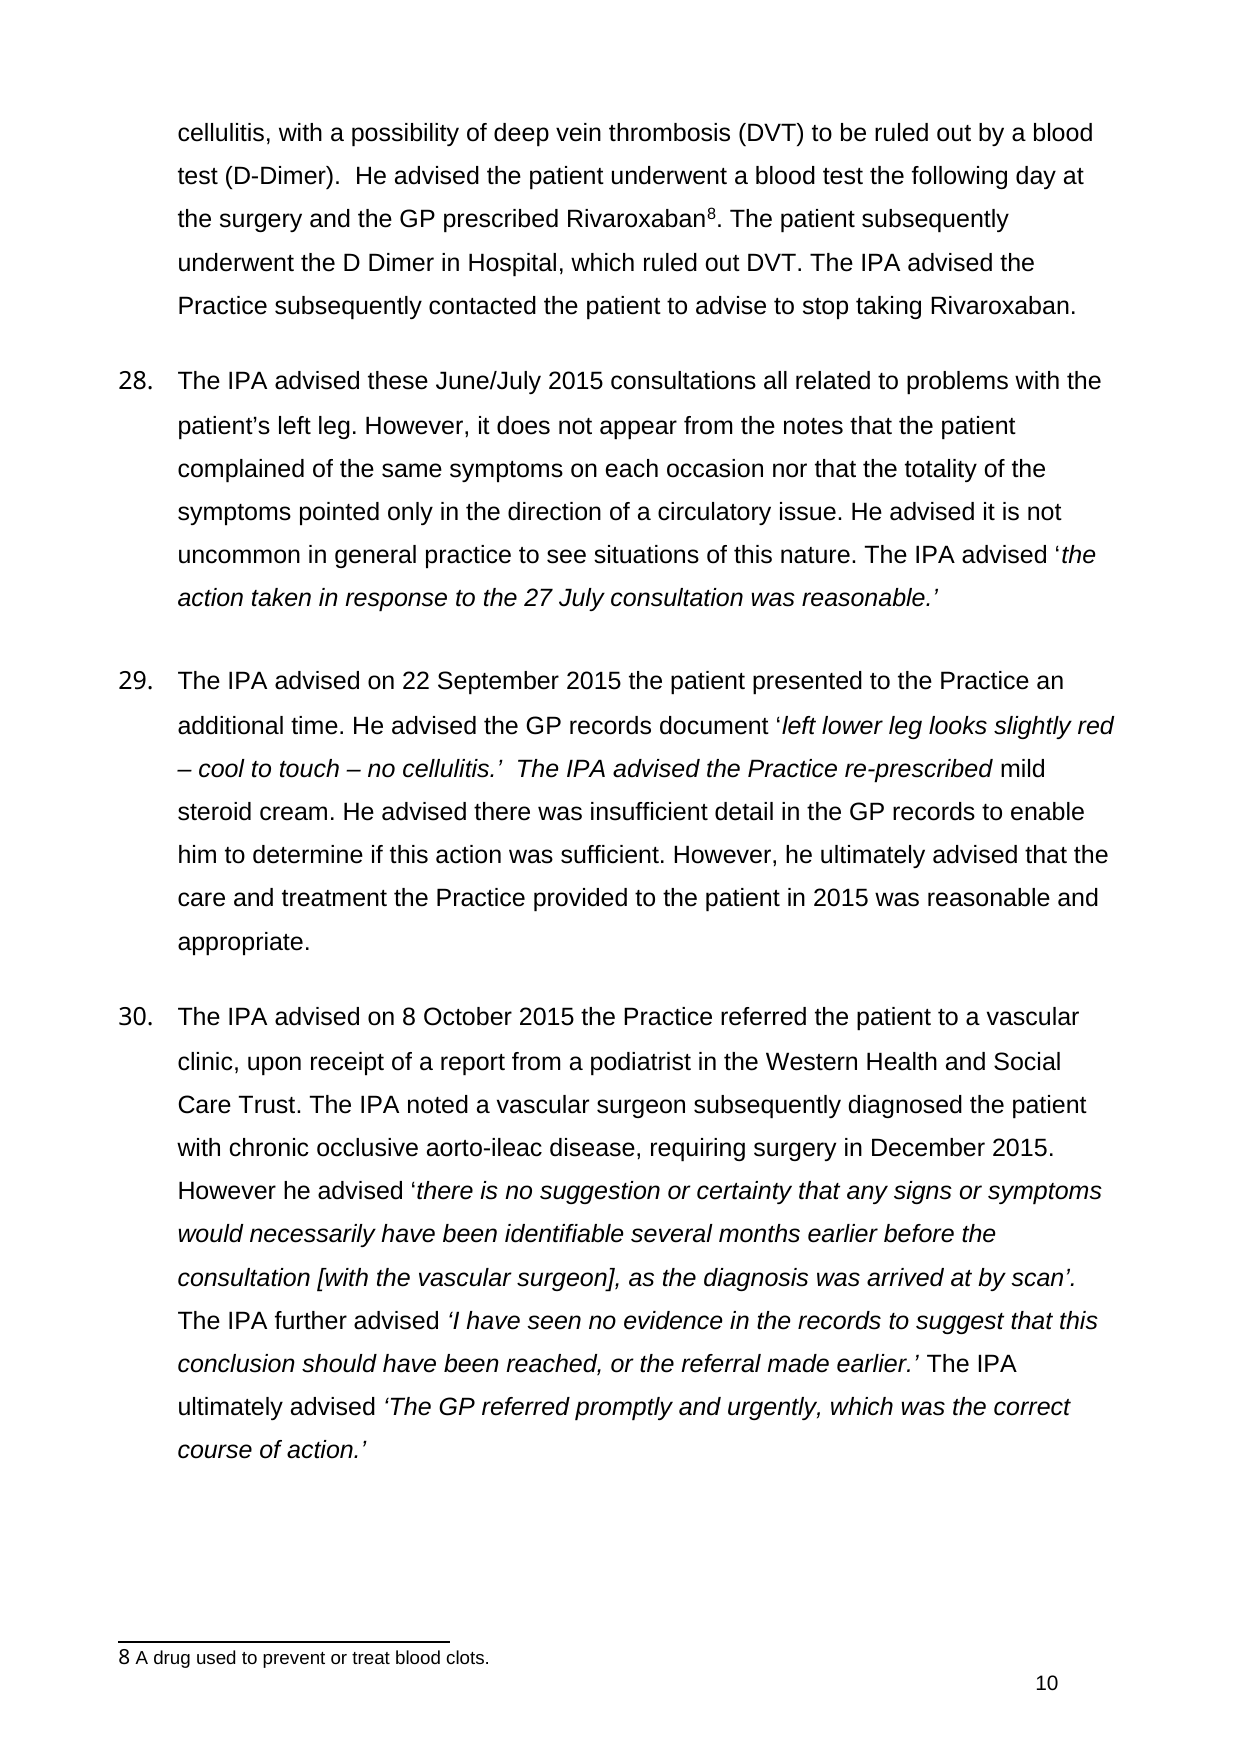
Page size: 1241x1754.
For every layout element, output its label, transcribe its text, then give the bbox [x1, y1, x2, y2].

list The IPA advised on 8 October 2015 the Practice referred the patient to a vascular clinic, upon receipt of a report from a podiatrist in the Western Health and Social Care Trust. The IPA noted a vascular surgeon subsequently diagnosed the patient with chronic occlusive aorto-ileac disease, requiring surgery in December 2015. However he advised ‘there is no suggestion or certainty that any signs or symptoms would necessarily have been identifiable several months earlier before the consultation [with the vascular surgeon], as the diagnosis was arrived at by scan’. The IPA further advised ‘I have seen no evidence in the records to suggest that this conclusion should have been reached, or the referral made earlier.’ The IPA ultimately advised ‘The GP referred promptly and urgently, which was the correct course of action.’ [118, 998, 1122, 1464]
list The IPA advised these June/July 2015 consultations all related to problems with the patient’s left leg. However, it does not appear from the notes that the patient complained of the same symptoms on each occasion nor that the totality of the symptoms pointed only in the direction of a circulatory issue. He advised it is not uncommon in general practice to see situations of this nature. The IPA advised ‘the action taken in response to the 27 July consultation was reasonable.’ [118, 362, 1122, 612]
list cellulitis, with a possibility of deep vein thrombosis (DVT) to be ruled out by a blood test (D-Dimer). He advised the patient underwent a blood test the following day at the surgery and the GP prescribed Rivaroxaban. The patient subsequently underwent the D Dimer in Hospital, which ruled out DVT. The IPA advised the Practice subsequently contacted the patient to advise to stop taking Rivaroxaban. [118, 118, 1122, 319]
list The IPA advised on 22 September 2015 the patient presented to the Practice an additional time. He advised the GP records document ‘left lower leg looks slightly red – cool to touch – no cellulitis.’ The IPA advised the Practice re-prescribed mild steroid cream. He advised there was insufficient detail in the GP records to enable him to determine if this action was sufficient. However, he ultimately advised that the care and treatment the Practice provided to the patient in 2015 was reasonable and appropriate. [118, 662, 1122, 955]
list A drug used to prevent or treat blood clots. [118, 1642, 1122, 1671]
